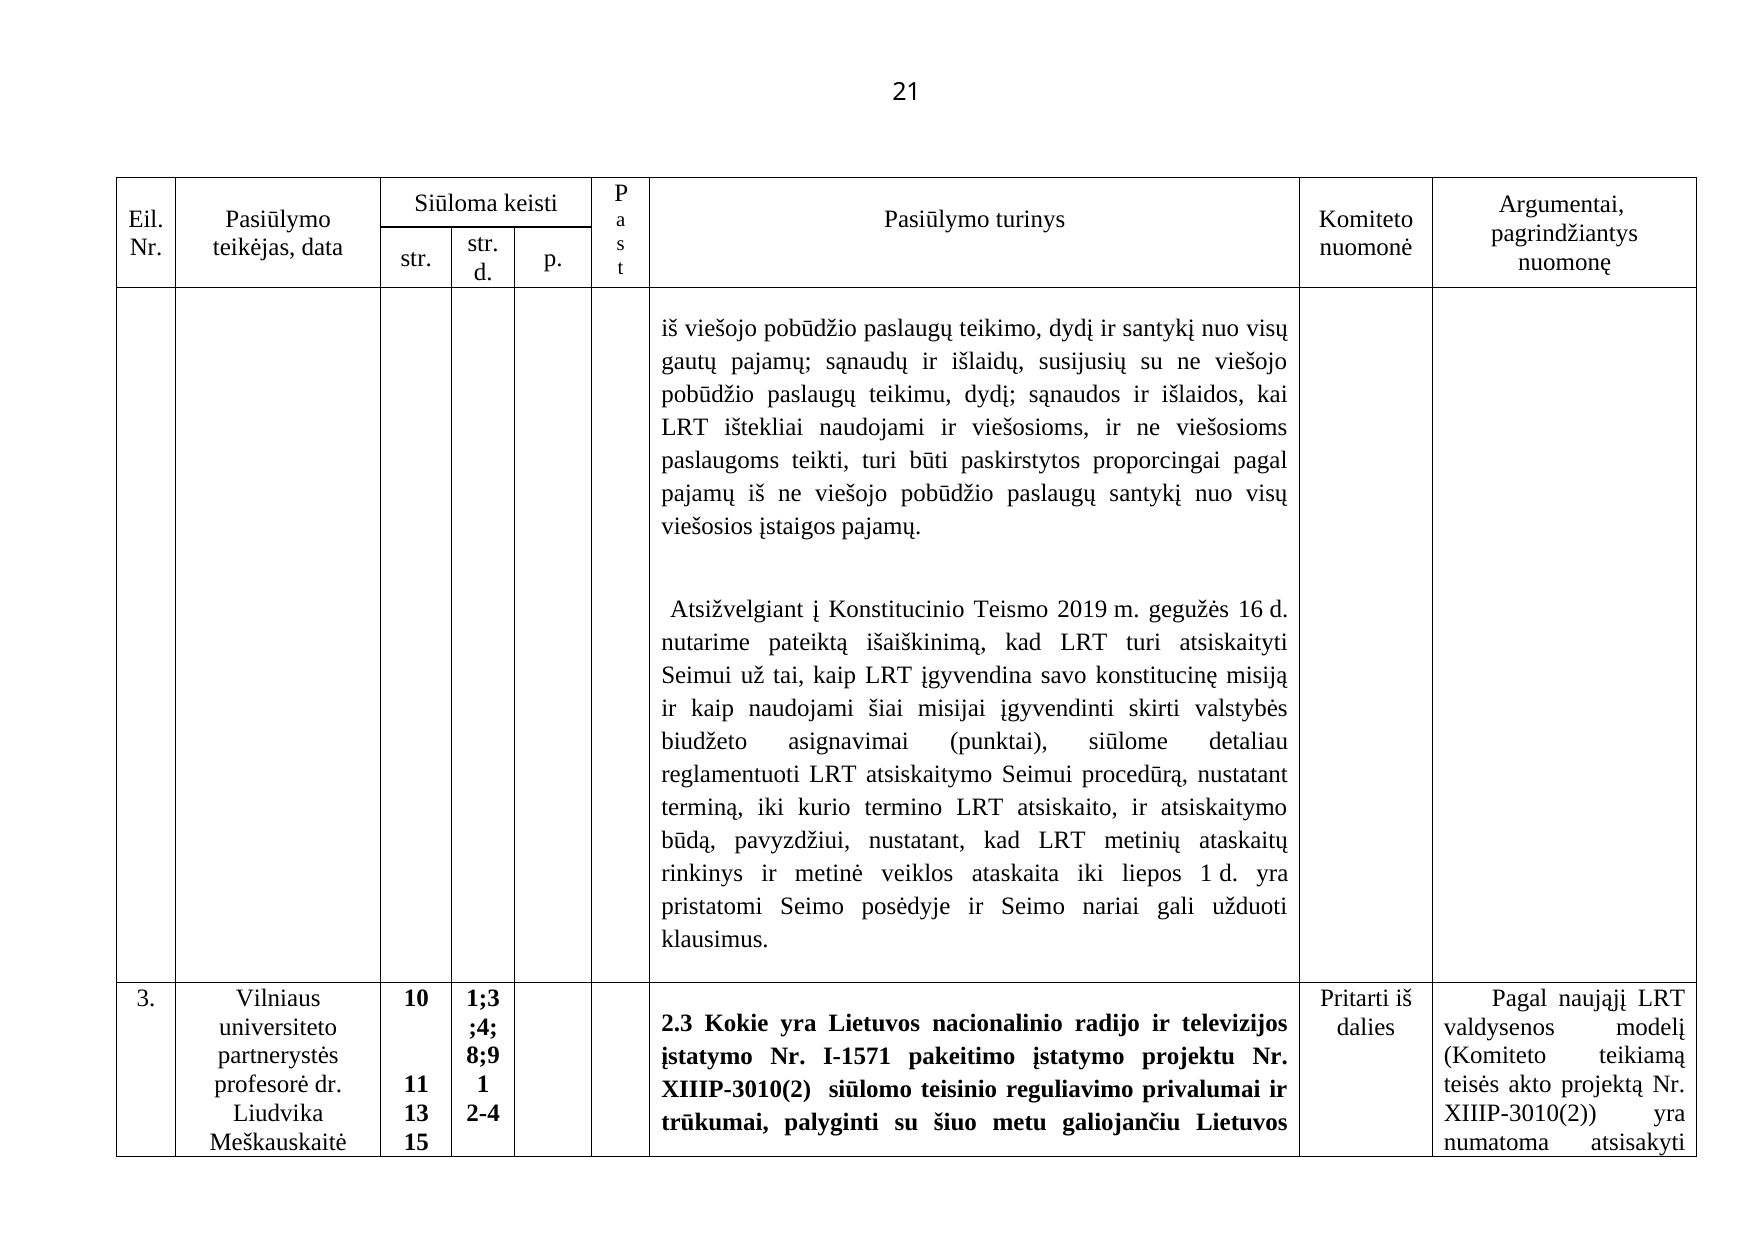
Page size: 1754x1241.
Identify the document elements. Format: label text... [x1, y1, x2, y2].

table_header Siūloma keisti [381, 178, 591, 226]
table_cell [515, 288, 591, 982]
table_cell [1433, 288, 1696, 982]
table_cell [117, 288, 175, 982]
table_header Pasiūlymo teikėjas, data [176, 178, 380, 287]
table_cell [176, 288, 380, 982]
table_cell [592, 983, 649, 1156]
table_header Pastabos [592, 178, 649, 287]
table_cell iš viešojo pobūdžio paslaugų teikimo, dydį ir santykį nuo visų gautų pajamų; sąnaudų ir išlaidų, susijusių su ne viešojo pobūdžio paslaugų teikimu, dydį; sąnaudos ir išlaidos, kai LRT ištekliai naudojami ir viešosioms, ir ne viešosioms paslaugoms teikti, turi būti paskirstytos proporcingai pagal pajamų iš ne viešojo pobūdžio paslaugų santykį nuo visų viešosios įstaigos pajamų. Atsižvelgiant į Konstitucinio Teismo 2019 m. gegužės 16 d. nutarime pateiktą išaiškinimą, kad LRT turi atsiskaityti Seimui už tai, kaip LRT įgyvendina savo konstitucinę misiją ir kaip naudojami šiai misijai įgyvendinti skirti valstybės biudžeto asignavimai (punktai), siūlome detaliau reglamentuoti LRT atsiskaitymo Seimui procedūrą, nustatant terminą, iki kurio termino LRT atsiskaito, ir atsiskaitymo būdą, pavyzdžiui, nustatant, kad LRT metinių ataskaitų rinkinys ir metinė veiklos ataskaita iki liepos 1 d. yra pristatomi Seimo posėdyje ir Seimo nariai gali užduoti klausimus. [650, 288, 1299, 982]
table_cell 10 11 13 15 [381, 983, 451, 1156]
table_cell 3. [117, 983, 175, 1156]
table_cell 2.3 Kokie yra Lietuvos nacionalinio radijo ir televizijos įstatymo Nr. I-1571 pakeitimo įstatymo projektu Nr. XIIIP-3010(2) siūlomo teisinio reguliavimo privalumai ir trūkumai, palyginti su šiuo metu galiojančiu Lietuvos [650, 983, 1299, 1156]
table_cell [381, 288, 451, 982]
table_header Komiteto nuomonė [1300, 178, 1432, 287]
table_cell str. d. [452, 228, 514, 287]
table_header Eil. Nr. [117, 178, 175, 287]
table_cell [452, 288, 514, 982]
table_cell Pagal naująjį LRT valdysenos modelį (Komiteto teikiamą teisės akto projektą Nr. XIIIP-3010(2)) yra numatoma atsisakyti [1433, 983, 1696, 1156]
table_cell str. [381, 228, 451, 287]
table_cell 1;3;4;8;9 1 2-4 [452, 983, 514, 1156]
table_cell [1300, 288, 1432, 982]
table_cell [592, 288, 649, 982]
table_header Pasiūlymo turinys [650, 178, 1299, 287]
table_cell Vilniaus universiteto partnerystės profesorė dr. Liudvika Meškauskaitė [176, 983, 380, 1156]
table_cell p. [515, 228, 591, 287]
table_cell Pritarti iš dalies [1300, 983, 1432, 1156]
table_cell [515, 983, 591, 1156]
table_header Argumentai, pagrindžiantys nuomonę [1433, 178, 1696, 287]
